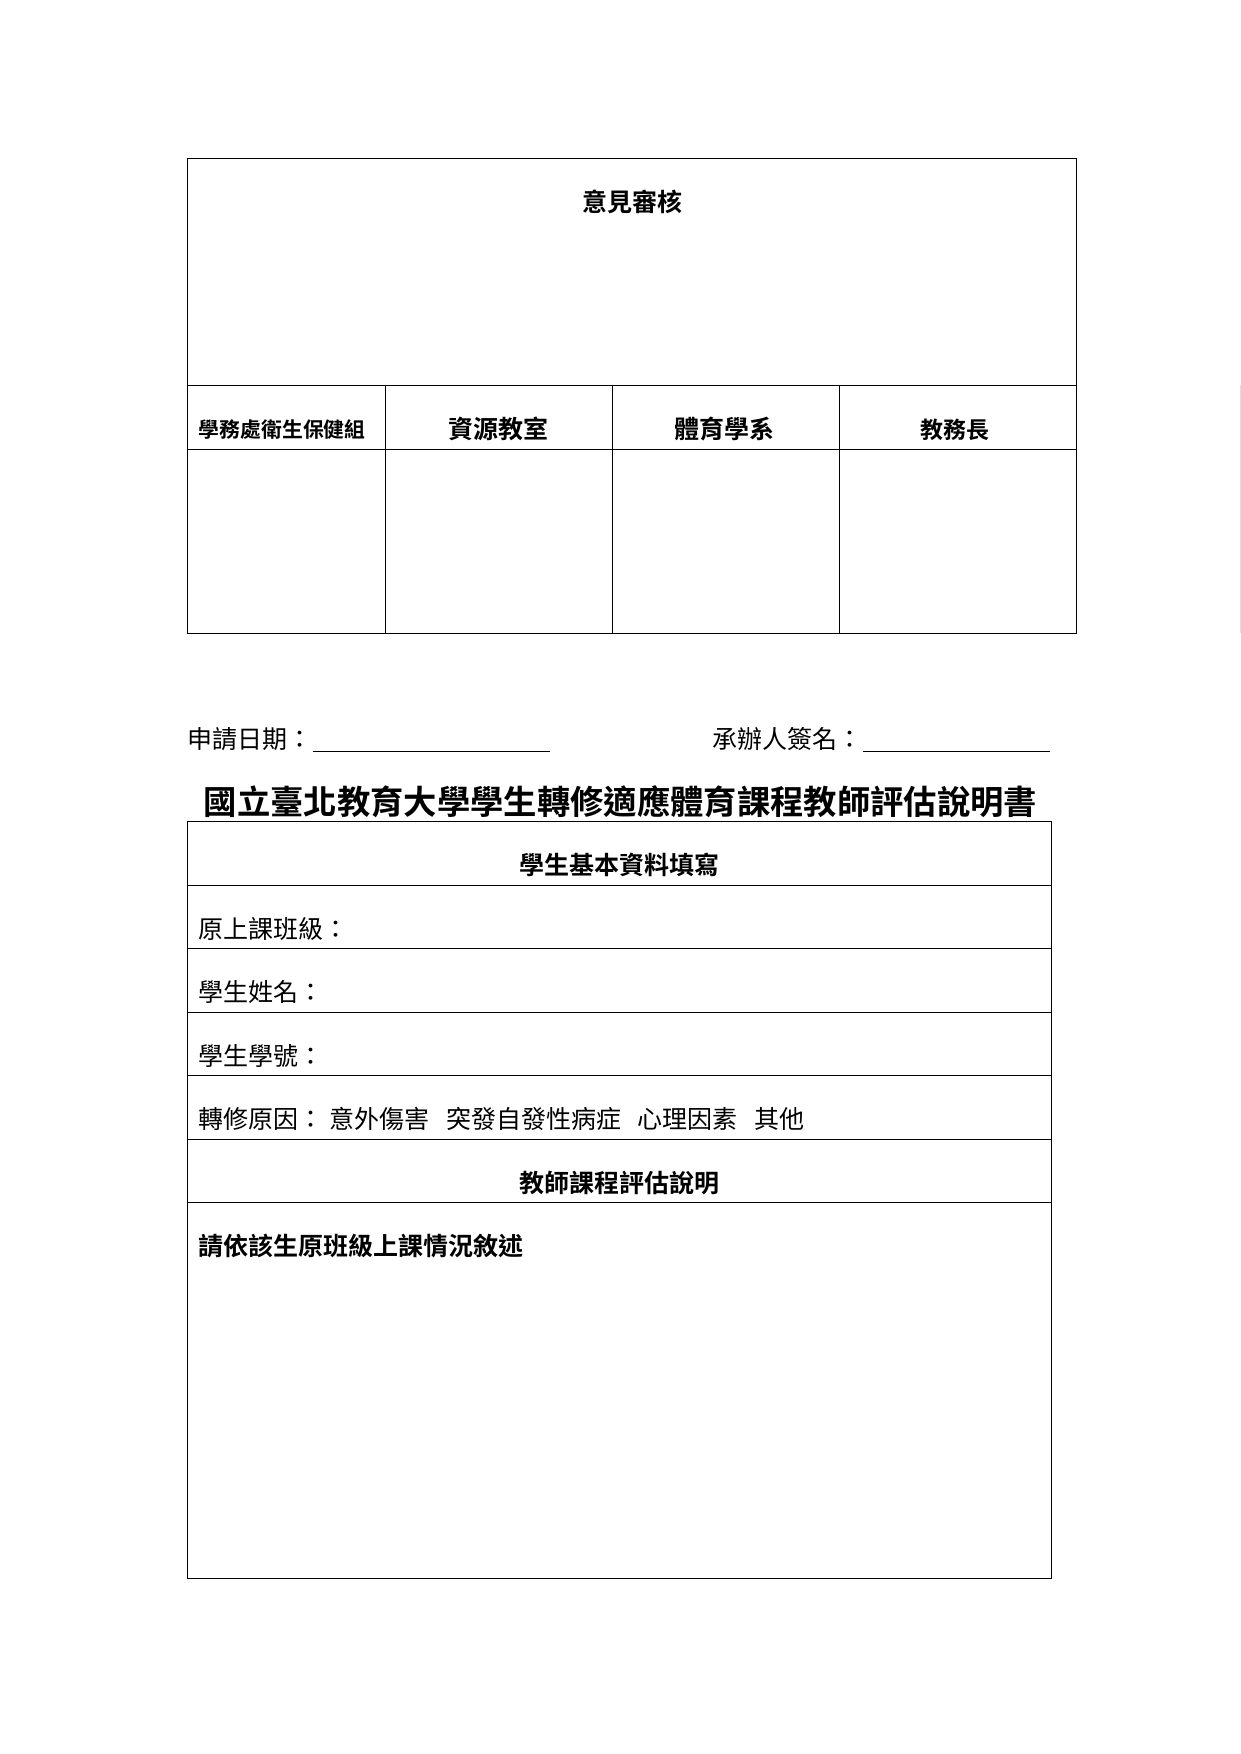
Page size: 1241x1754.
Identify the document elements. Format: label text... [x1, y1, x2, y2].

table_cell 教師課程評估說明 [188, 1140, 1051, 1202]
text 申請日期： 承辦人簽名： [187, 696, 1053, 758]
table_cell 原上課班級： [188, 886, 1051, 948]
table_cell [1077, 158, 1240, 385]
table_cell [1077, 385, 1240, 632]
text 國立臺北教育大學學生轉修適應體育課程教師評估說明書 [187, 758, 1053, 821]
table_cell [386, 450, 612, 632]
table_cell 教務長 [840, 386, 1076, 449]
table_header 學生基本資料填寫 [188, 822, 1051, 884]
table_cell [613, 450, 839, 632]
table_cell 體育學系 [613, 386, 839, 449]
table_cell 學生學號： [188, 1013, 1051, 1075]
table_cell 資源教室 [386, 386, 612, 449]
table_cell 學生姓名： [188, 949, 1051, 1012]
table_cell 學務處衛生保健組 [188, 386, 385, 449]
table_cell [840, 450, 1076, 632]
table_cell 轉修原因： 意外傷害 突發自發性病症 心理因素 其他 [188, 1076, 1051, 1139]
table_cell 意見審核 [188, 159, 1076, 385]
table_cell [188, 450, 385, 632]
table_cell 請依該生原班級上課情況敘述 [188, 1203, 1051, 1578]
